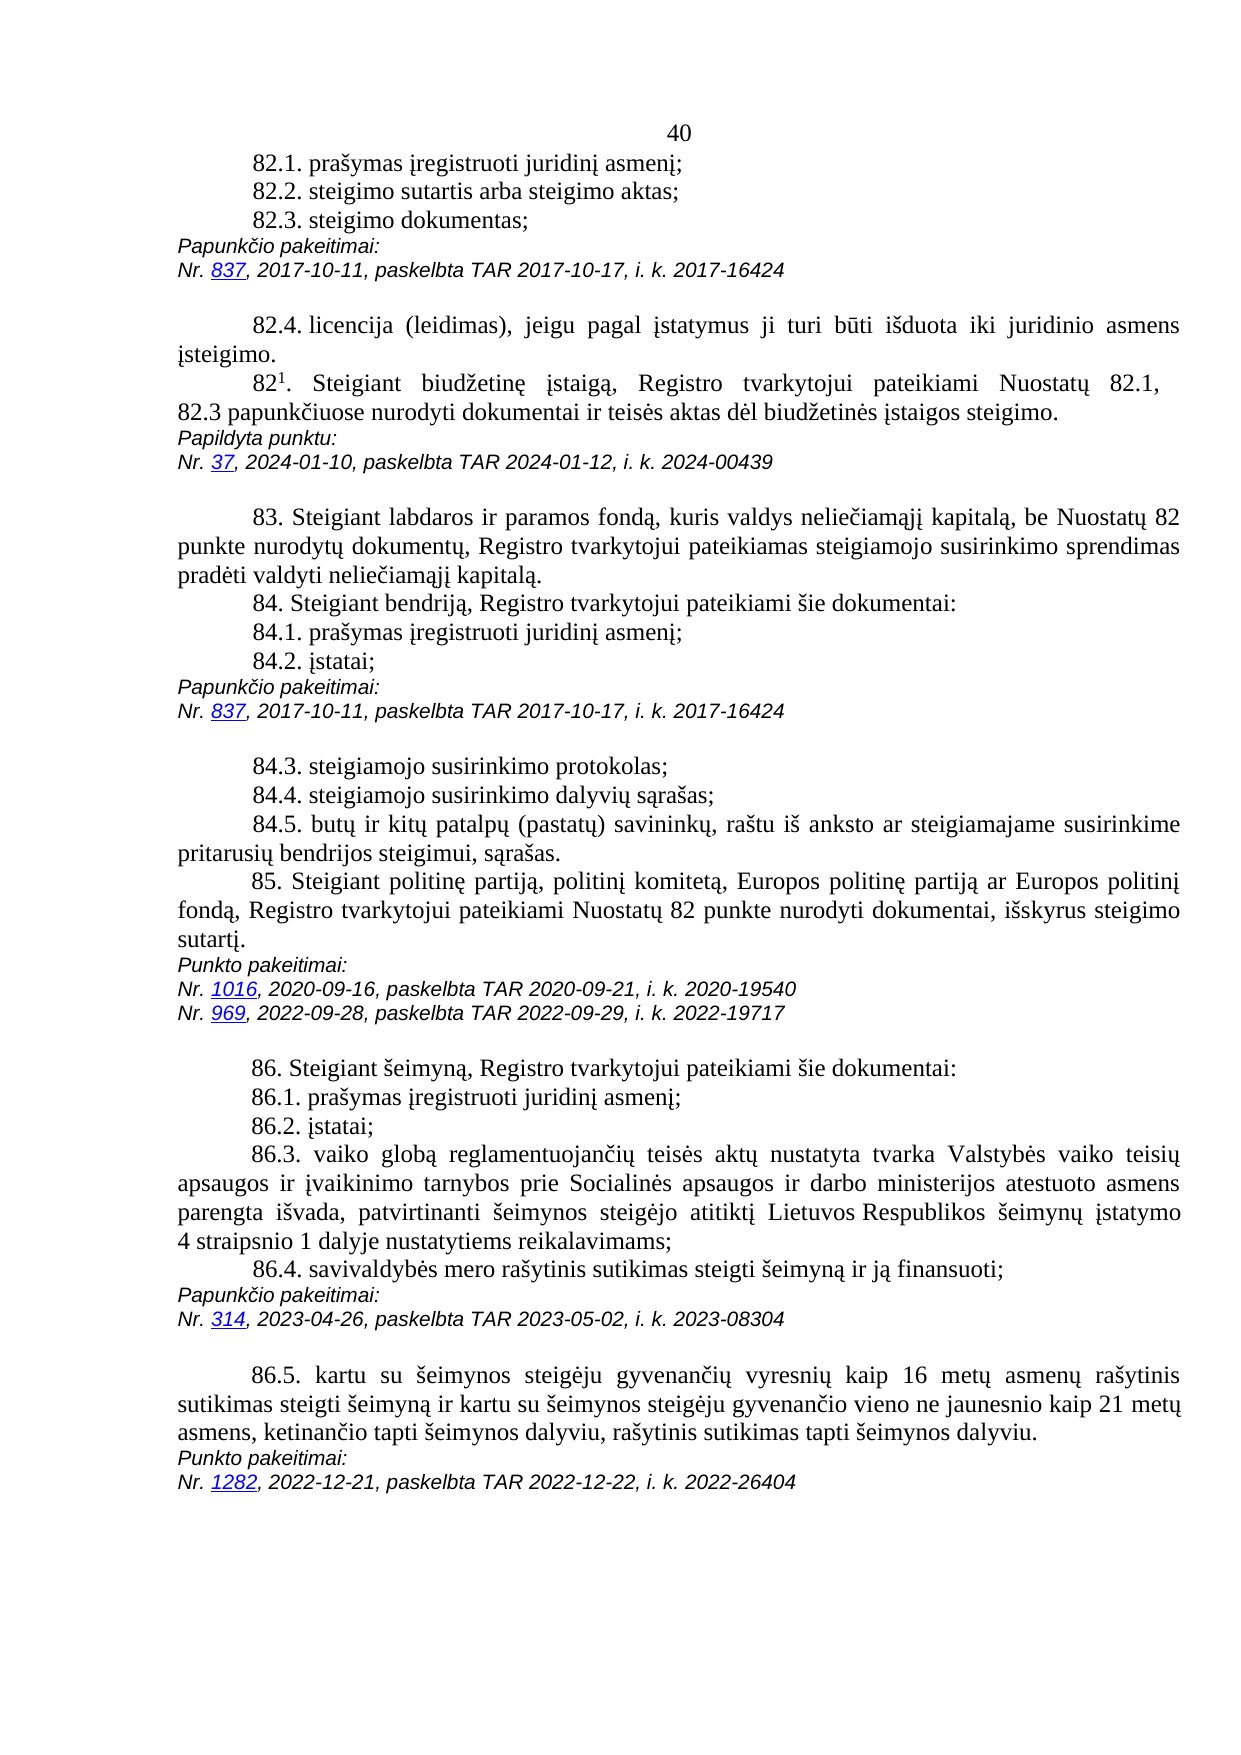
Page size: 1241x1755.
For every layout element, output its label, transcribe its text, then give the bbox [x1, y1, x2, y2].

text Papunkčio pakeitimai: [177, 1283, 1181, 1307]
text Nr. 37, 2024-01-10, paskelbta TAR 2024-01-12, i. k. 2024-00439 [177, 449, 1181, 473]
text 84.1. prašymas įregistruoti juridinį asmenį; [177, 617, 1181, 646]
text 84. Steigiant bendriją, Registro tvarkytojui pateikiami šie dokumentai: [177, 588, 1181, 617]
text 86.5. kartu su šeimynos steigėju gyvenančių vyresnių kaip 16 metų asmenų rašytinis sutikimas steigti šeimyną ir kartu su šeimynos steigėju gyvenančio vieno ne jaunesnio kaip 21 metų asmens, ketinančio tapti šeimynos dalyviu, rašytinis sutikimas tapti šeimynos dalyviu. [177, 1360, 1181, 1446]
text 82.3. steigimo dokumentas; [177, 205, 1181, 234]
text 82.4. licencija (leidimas), jeigu pagal įstatymus ji turi būti išduota iki juridinio asmens įsteigimo. [177, 311, 1181, 368]
text Papunkčio pakeitimai: [177, 234, 1181, 258]
text 86.2. įstatai; [177, 1111, 1181, 1139]
text Nr. 1016, 2020-09-16, paskelbta TAR 2020-09-21, i. k. 2020-19540 [177, 977, 1181, 1001]
text 84.2. įstatai; [177, 646, 1181, 675]
text 84.3. steigiamojo susirinkimo protokolas; [177, 751, 1181, 780]
text 821. Steigiant biudžetinę įstaigą, Registro tvarkytojui pateikiami Nuostatų 82.1, 82.3 papunkčiuose nurodyti dokumentai ir teisės aktas dėl biudžetinės įstaigos steigimo. [177, 368, 1181, 426]
text 82.1. prašymas įregistruoti juridinį asmenį; [177, 148, 1181, 176]
text 86.3. vaiko globą reglamentuojančių teisės aktų nustatyta tvarka Valstybės vaiko teisių apsaugos ir įvaikinimo tarnybos prie Socialinės apsaugos ir darbo ministerijos atestuoto asmens parengta išvada, patvirtinanti šeimynos steigėjo atitiktį Lietuvos Respublikos šeimynų įstatymo 4 straipsnio 1 dalyje nustatytiems reikalavimams; [177, 1139, 1181, 1254]
text 86.1. prašymas įregistruoti juridinį asmenį; [177, 1082, 1181, 1111]
text 84.4. steigiamojo susirinkimo dalyvių sąrašas; [177, 780, 1181, 809]
text Nr. 969, 2022-09-28, paskelbta TAR 2022-09-29, i. k. 2022-19717 [177, 1001, 1181, 1024]
text Nr. 314, 2023-04-26, paskelbta TAR 2023-05-02, i. k. 2023-08304 [177, 1307, 1181, 1331]
text Papildyta punktu: [177, 426, 1181, 449]
text 86. Steigiant šeimyną, Registro tvarkytojui pateikiami šie dokumentai: [177, 1053, 1181, 1082]
text 83. Steigiant labdaros ir paramos fondą, kuris valdys neliečiamąjį kapitalą, be Nuostatų 82 punkte nurodytų dokumentų, Registro tvarkytojui pateikiamas steigiamojo susirinkimo sprendimas pradėti valdyti neliečiamąjį kapitalą. [177, 502, 1181, 588]
text 84.5. butų ir kitų patalpų (pastatų) savininkų, raštu iš anksto ar steigiamajame susirinkime pritarusių bendrijos steigimui, sąrašas. [177, 809, 1181, 866]
text 86.4. savivaldybės mero rašytinis sutikimas steigti šeimyną ir ją finansuoti; [177, 1254, 1181, 1283]
text Punkto pakeitimai: [177, 953, 1181, 977]
text 85. Steigiant politinę partiją, politinį komitetą, Europos politinę partiją ar Europos politinį fondą, Registro tvarkytojui pateikiami Nuostatų 82 punkte nurodyti dokumentai, išskyrus steigimo sutartį. [177, 866, 1181, 953]
text Nr. 837, 2017-10-11, paskelbta TAR 2017-10-17, i. k. 2017-16424 [177, 699, 1181, 723]
text Punkto pakeitimai: [177, 1446, 1181, 1470]
text Papunkčio pakeitimai: [177, 675, 1181, 699]
text Nr. 837, 2017-10-11, paskelbta TAR 2017-10-17, i. k. 2017-16424 [177, 258, 1181, 282]
text 82.2. steigimo sutartis arba steigimo aktas; [177, 176, 1181, 205]
text Nr. 1282, 2022-12-21, paskelbta TAR 2022-12-22, i. k. 2022-26404 [177, 1470, 1181, 1494]
